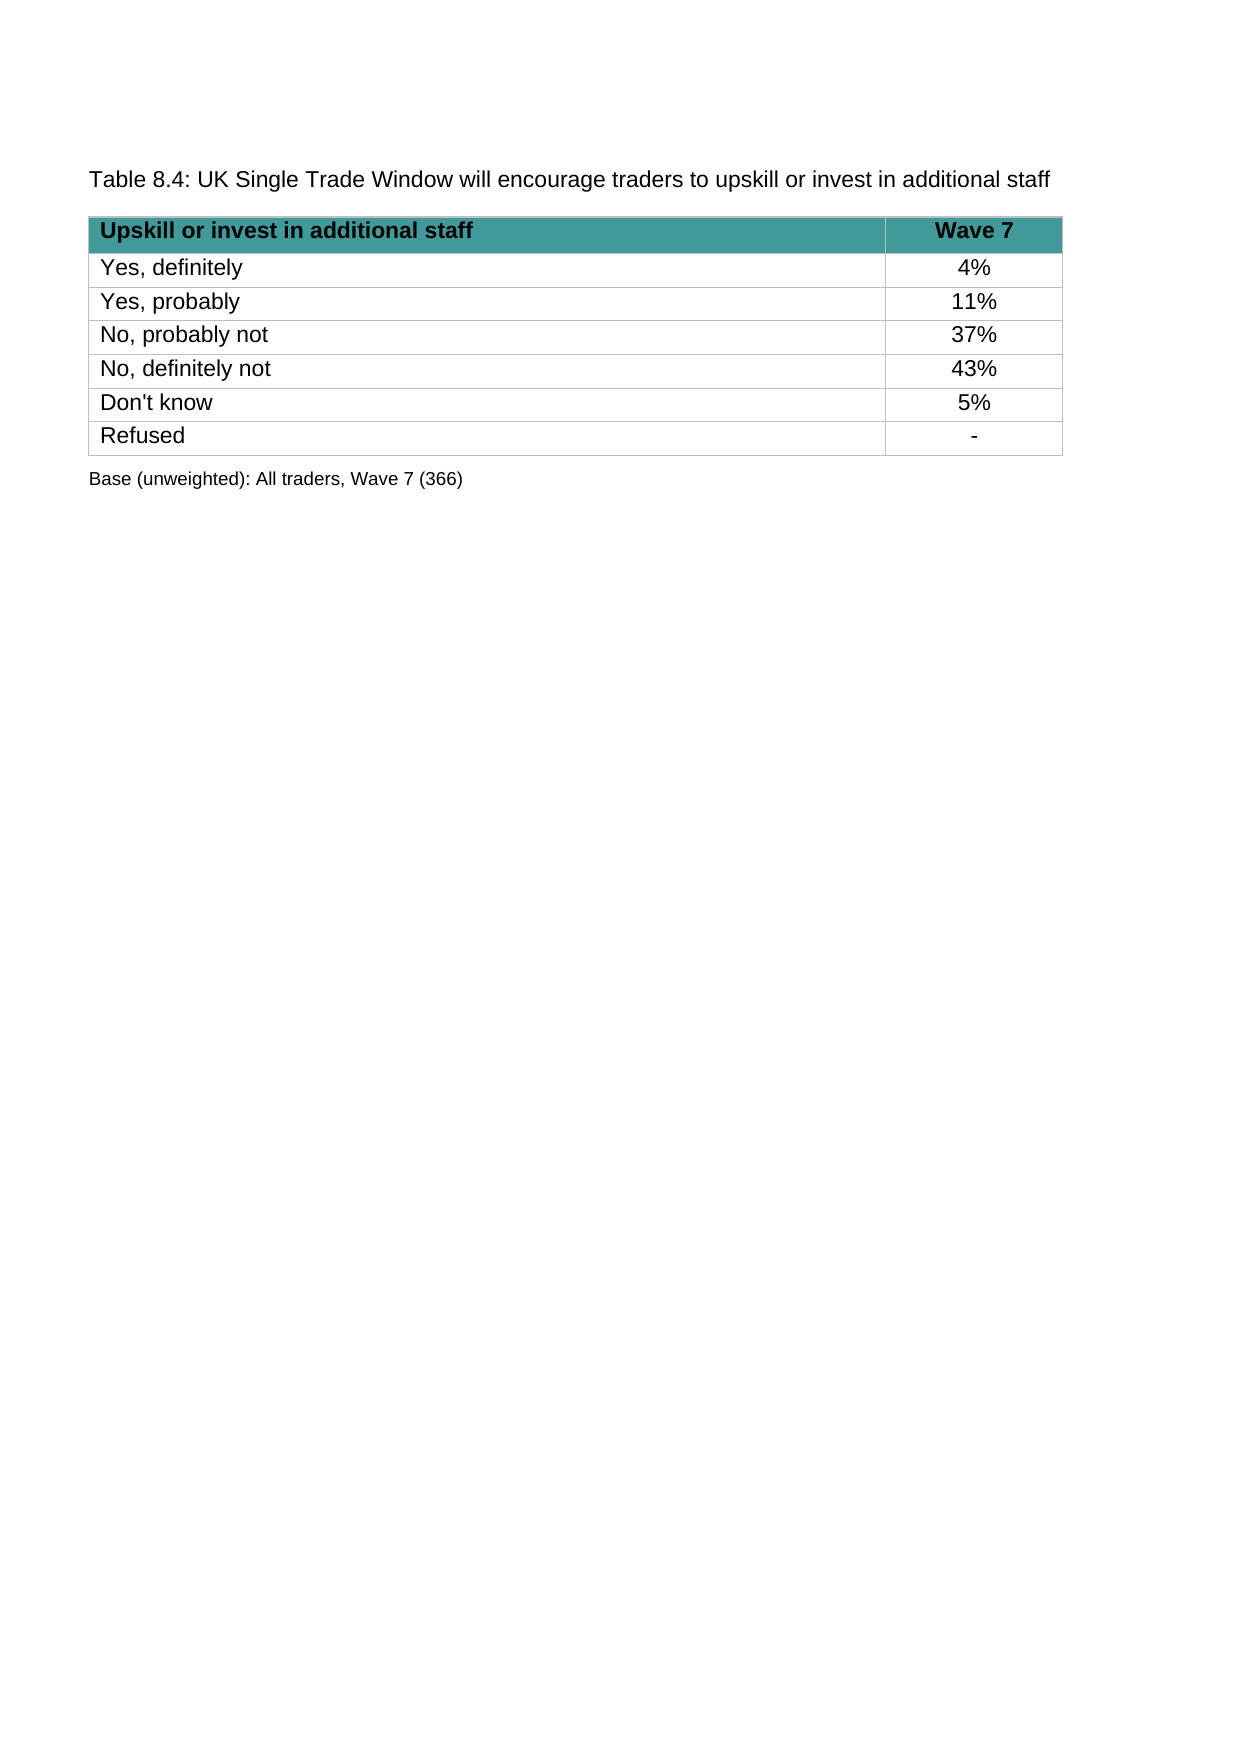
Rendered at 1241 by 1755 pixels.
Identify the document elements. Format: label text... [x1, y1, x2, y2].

table_cell 11% [886, 288, 1062, 320]
table_cell Don't know [89, 389, 885, 421]
table_cell Yes, probably [89, 288, 885, 320]
table_cell 5% [886, 389, 1062, 421]
table_header Upskill or invest in additional staff [89, 218, 885, 253]
table_cell 43% [886, 355, 1062, 387]
table_cell Yes, definitely [89, 254, 885, 287]
text Table 8.4: UK Single Trade Window will encourage traders to upskill or invest in additional staff [89, 166, 1152, 192]
table_header Wave 7 [886, 218, 1062, 253]
table_cell Refused [89, 422, 885, 454]
text Base (unweighted): All traders, Wave 7 (366) [89, 468, 1152, 490]
table_cell 37% [886, 321, 1062, 354]
table_cell No, probably not [89, 321, 885, 354]
table_cell 4% [886, 254, 1062, 287]
table_cell - [886, 422, 1062, 454]
table_cell No, definitely not [89, 355, 885, 387]
